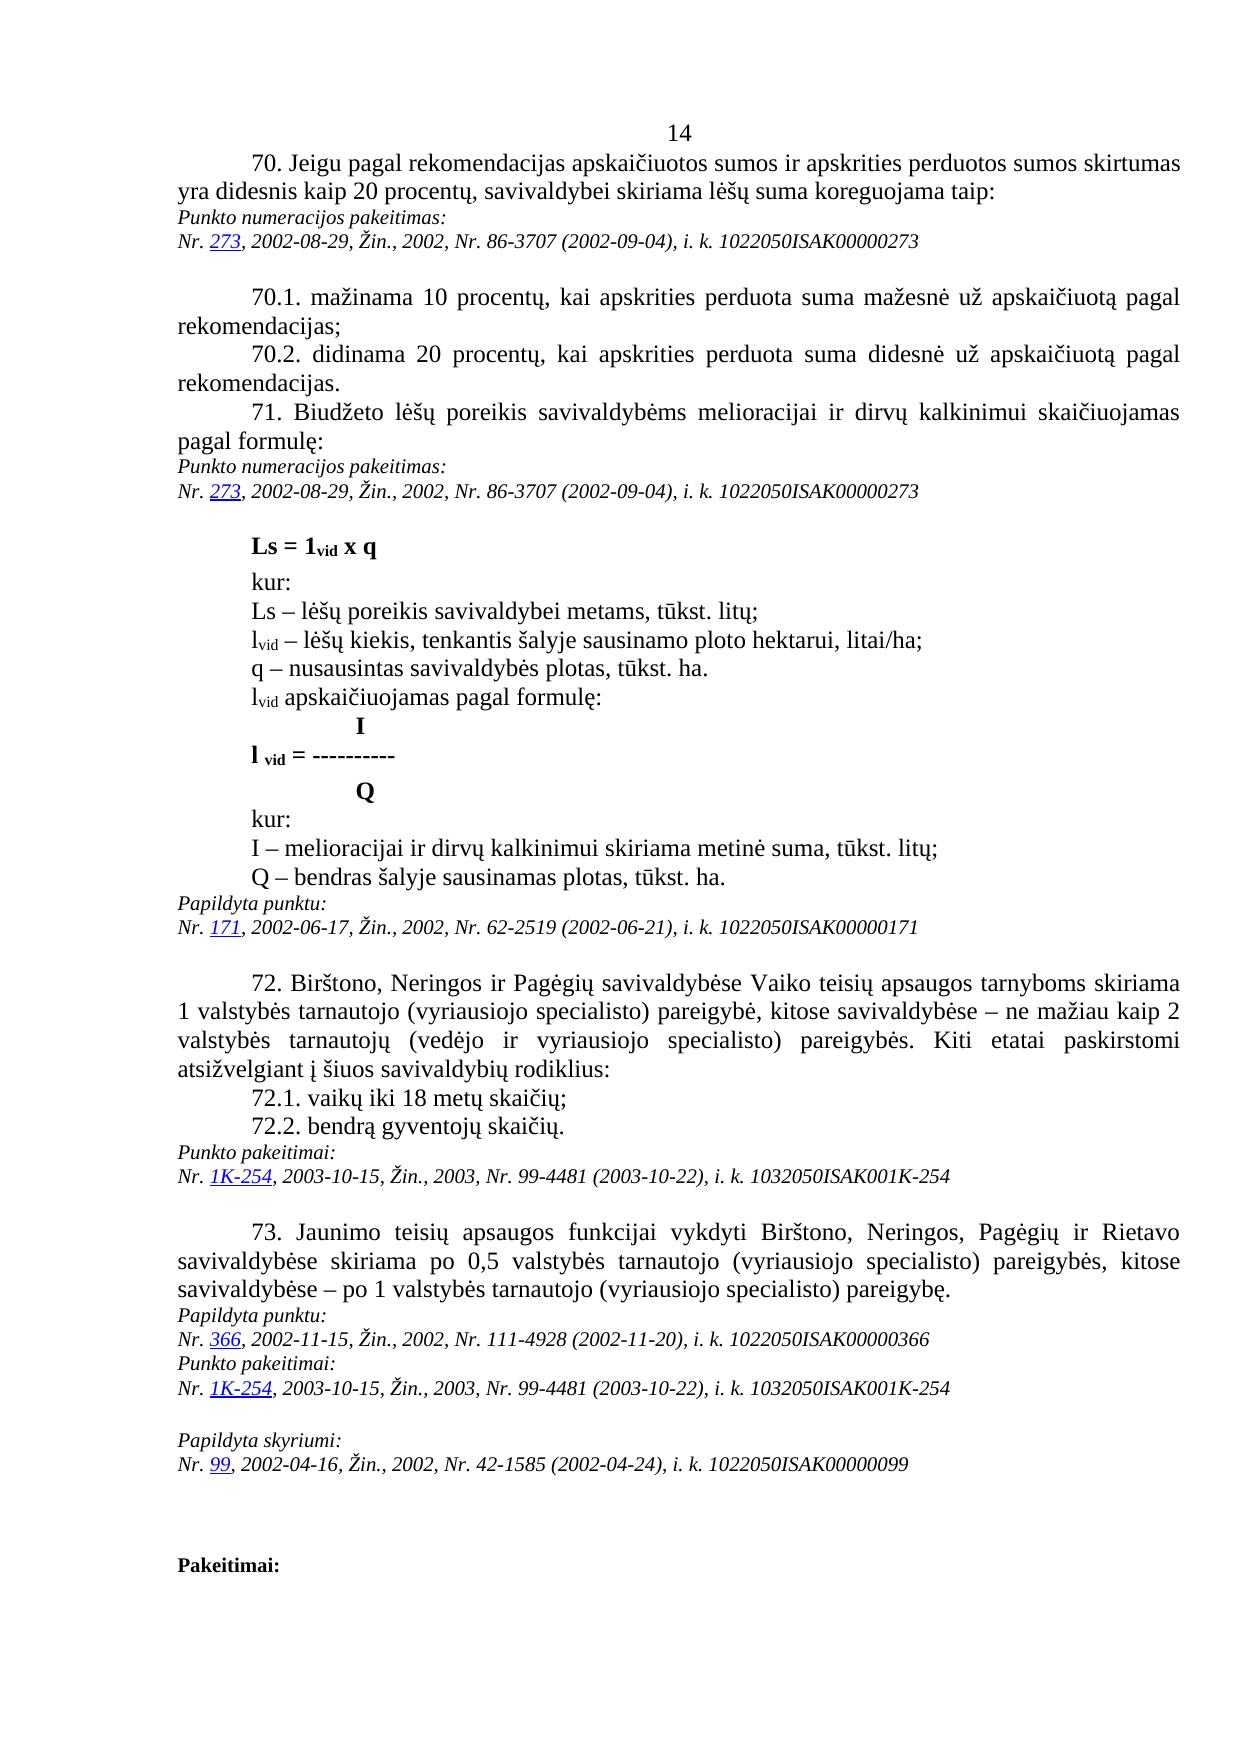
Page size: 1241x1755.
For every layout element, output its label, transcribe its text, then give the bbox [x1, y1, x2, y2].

text Q [177, 776, 1181, 804]
text kur: [177, 567, 1181, 596]
text Nr. 273, 2002-08-29, Žin., 2002, Nr. 86-3707 (2002-09-04), i. k. 1022050ISAK00000273 [177, 478, 1181, 503]
text q – nusausintas savivaldybės plotas, tūkst. ha. [177, 653, 1181, 682]
text I – melioracijai ir dirvų kalkinimui skiriama metinė suma, tūkst. litų; [177, 833, 1181, 862]
text Nr. 273, 2002-08-29, Žin., 2002, Nr. 86-3707 (2002-09-04), i. k. 1022050ISAK00000273 [177, 229, 1181, 253]
text Punkto pakeitimai: [177, 1140, 1181, 1164]
text Nr. 171, 2002-06-17, Žin., 2002, Nr. 62-2519 (2002-06-21), i. k. 1022050ISAK00000171 [177, 915, 1181, 939]
text 72. Birštono, Neringos ir Pagėgių savivaldybėse Vaiko teisių apsaugos tarnyboms skiriama 1 valstybės tarnautojo (vyriausiojo specialisto) pareigybė, kitose savivaldybėse – ne mažiau kaip 2 valstybės tarnautojų (vedėjo ir vyriausiojo specialisto) pareigybės. Kiti etatai paskirstomi atsižvelgiant į šiuos savivaldybių rodiklius: [177, 968, 1181, 1083]
text Pakeitimai: [177, 1553, 1181, 1577]
text 72.1. vaikų iki 18 metų skaičių; [177, 1083, 1181, 1111]
text Papildyta punktu: [177, 891, 1181, 915]
text lvid apskaičiuojamas pagal formulę: [177, 682, 1181, 711]
text Q – bendras šalyje sausinamas plotas, tūkst. ha. [177, 862, 1181, 891]
text lvid – lėšų kiekis, tenkantis šalyje sausinamo ploto hektarui, litai/ha; [177, 625, 1181, 653]
text l vid = ---------- [177, 740, 1181, 776]
text Papildyta punktu: [177, 1303, 1181, 1327]
text Nr. 366, 2002-11-15, Žin., 2002, Nr. 111-4928 (2002-11-20), i. k. 1022050ISAK00000366 [177, 1327, 1181, 1351]
text 70. Jeigu pagal rekomendacijas apskaičiuotos sumos ir apskrities perduotos sumos skirtumas yra didesnis kaip 20 procentų, savivaldybei skiriama lėšų suma koreguojama taip: [177, 148, 1181, 205]
text 71. Biudžeto lėšų poreikis savivaldybėms melioracijai ir dirvų kalkinimui skaičiuojamas pagal formulę: [177, 397, 1181, 454]
text 73. Jaunimo teisių apsaugos funkcijai vykdyti Birštono, Neringos, Pagėgių ir Rietavo savivaldybėse skiriama po 0,5 valstybės tarnautojo (vyriausiojo specialisto) pareigybės, kitose savivaldybėse – po 1 valstybės tarnautojo (vyriausiojo specialisto) pareigybę. [177, 1217, 1181, 1303]
text Punkto numeracijos pakeitimas: [177, 205, 1181, 229]
text Punkto pakeitimai: [177, 1351, 1181, 1375]
text 70.1. mažinama 10 procentų, kai apskrities perduota suma mažesnė už apskaičiuotą pagal rekomendacijas; [177, 282, 1181, 339]
text 70.2. didinama 20 procentų, kai apskrities perduota suma didesnė už apskaičiuotą pagal rekomendacijas. [177, 339, 1181, 397]
text I [177, 711, 1181, 740]
text 72.2. bendrą gyventojų skaičių. [177, 1111, 1181, 1140]
text Papildyta skyriumi: [177, 1428, 1181, 1452]
text Punkto numeracijos pakeitimas: [177, 454, 1181, 478]
text Nr. 1K-254, 2003-10-15, Žin., 2003, Nr. 99-4481 (2003-10-22), i. k. 1032050ISAK001K-254 [177, 1164, 1181, 1188]
text kur: [177, 804, 1181, 833]
text Nr. 99, 2002-04-16, Žin., 2002, Nr. 42-1585 (2002-04-24), i. k. 1022050ISAK00000099 [177, 1452, 1181, 1476]
text Ls – lėšų poreikis savivaldybei metams, tūkst. litų; [177, 596, 1181, 625]
text Ls = 1vid x q [177, 531, 1181, 567]
text Nr. 1K-254, 2003-10-15, Žin., 2003, Nr. 99-4481 (2003-10-22), i. k. 1032050ISAK001K-254 [177, 1375, 1181, 1399]
